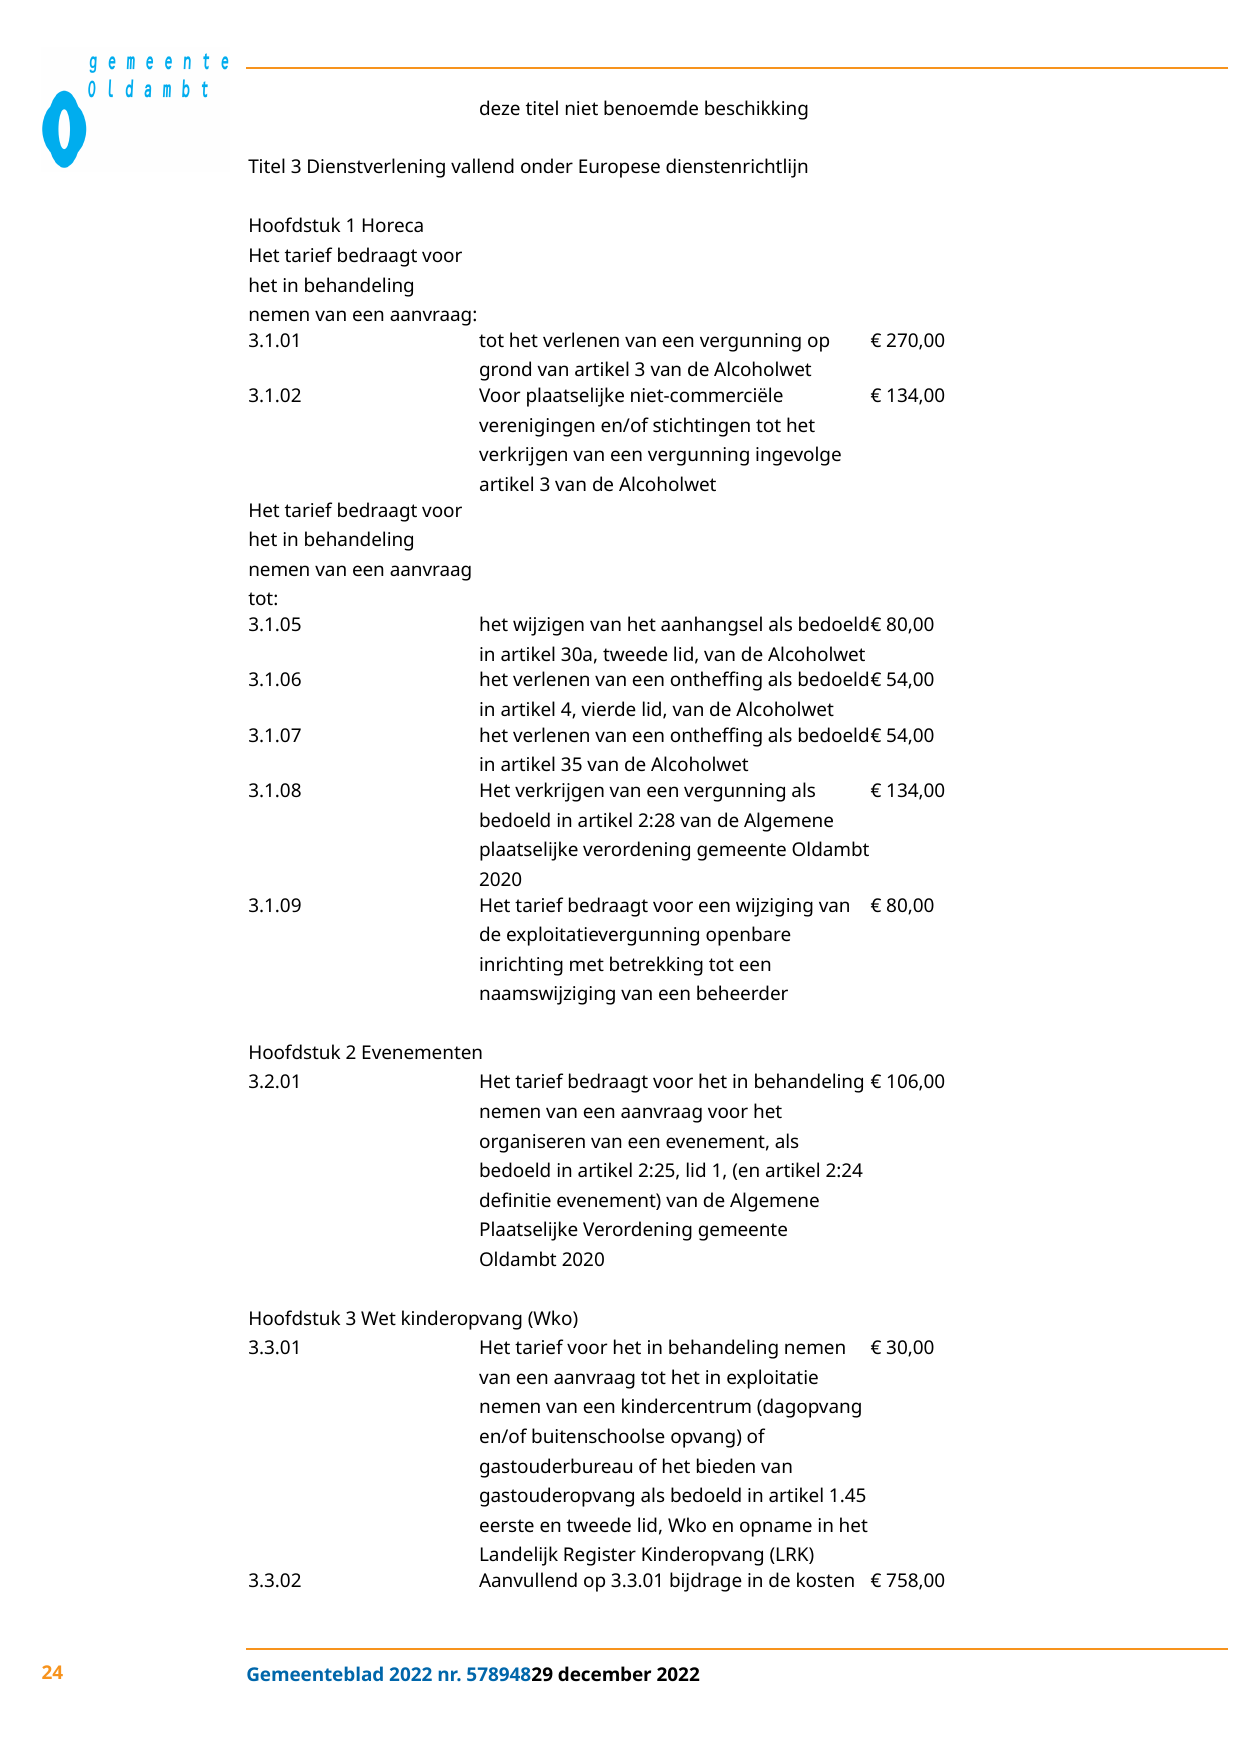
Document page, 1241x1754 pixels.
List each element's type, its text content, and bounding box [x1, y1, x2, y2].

table_cell Het tarief bedraagt voor een wijziging van de exploitatievergunning openbare inrichting met betrekking tot een naamswijziging van een beheerder [479, 892, 870, 1006]
table_cell 3.1.06 [248, 667, 479, 722]
table_cell [870, 497, 1152, 611]
text Hoofdstuk 1 Horeca [248, 212, 1152, 238]
table_cell € 134,00 [870, 777, 1152, 892]
table_cell Aanvullend op 3.3.01 bijdrage in de kosten [479, 1567, 870, 1593]
table_header deze titel niet benoemde beschikking [479, 95, 870, 121]
table_header Het tarief bedraagt voor het in behandeling nemen van een aanvraag voor het organiseren van een evenement, als bedoeld in artikel 2:25, lid 1, (en artikel 2:24 definitie evenement) van de Algemene Plaatselijke Verordening gemeente Oldambt 2020 [479, 1069, 870, 1272]
table_cell 3.1.08 [248, 777, 479, 892]
table_cell 3.1.05 [248, 611, 479, 667]
text Hoofdstuk 3 Wet kinderopvang (Wko) [248, 1305, 1152, 1331]
table_header € 30,00 [870, 1335, 1152, 1567]
table_cell het verlenen van een ontheffing als bedoeld in artikel 35 van de Alcoholwet [479, 722, 870, 777]
table_cell € 134,00 [870, 383, 1152, 497]
table_header Het tarief voor het in behandeling nemen van een aanvraag tot het in exploitatie nemen van een kindercentrum (dagopvang en/of buitenschoolse opvang) of gastouderbureau of het bieden van gastouderopvang als bedoeld in artikel 1.45 eerste en tweede lid, Wko en opname in het Landelijk Register Kinderopvang (LRK) [479, 1335, 870, 1567]
text Titel 3 Dienstverlening vallend onder Europese dienstenrichtlijn [248, 153, 1152, 179]
table_cell Voor plaatselijke niet-commerciële verenigingen en/of stichtingen tot het verkrijgen van een vergunning ingevolge artikel 3 van de Alcoholwet [479, 383, 870, 497]
table_cell 3.1.02 [248, 383, 479, 497]
table_cell € 758,00 [870, 1567, 1152, 1593]
table_cell 3.3.02 [248, 1567, 479, 1593]
table_header Het tarief bedraagt voor het in behandeling nemen van een aanvraag: [248, 242, 479, 327]
table_header [479, 242, 870, 327]
table_cell € 80,00 [870, 611, 1152, 667]
table_header [248, 95, 479, 121]
table_cell [479, 497, 870, 611]
table_cell Het verkrijgen van een vergunning als bedoeld in artikel 2:28 van de Algemene plaatselijke verordening gemeente Oldambt 2020 [479, 777, 870, 892]
table_cell 3.1.09 [248, 892, 479, 1006]
table_cell 3.1.01 [248, 327, 479, 382]
table_cell Het tarief bedraagt voor het in behandeling nemen van een aanvraag tot: [248, 497, 479, 611]
table_header 3.3.01 [248, 1335, 479, 1567]
table_cell tot het verlenen van een vergunning op grond van artikel 3 van de Alcoholwet [479, 327, 870, 382]
text Hoofdstuk 2 Evenementen [248, 1039, 1152, 1065]
picture [41, 47, 231, 172]
table_cell € 270,00 [870, 327, 1152, 382]
table_cell € 54,00 [870, 667, 1152, 722]
table_cell € 80,00 [870, 892, 1152, 1006]
table_header € 106,00 [870, 1069, 1152, 1272]
table_cell € 54,00 [870, 722, 1152, 777]
table_cell 3.1.07 [248, 722, 479, 777]
table_header [870, 95, 1152, 121]
table_header 3.2.01 [248, 1069, 479, 1272]
table_cell het verlenen van een ontheffing als bedoeld in artikel 4, vierde lid, van de Alcoholwet [479, 667, 870, 722]
table_header [870, 242, 1152, 327]
table_cell het wijzigen van het aanhangsel als bedoeld in artikel 30a, tweede lid, van de Alcoholwet [479, 611, 870, 667]
